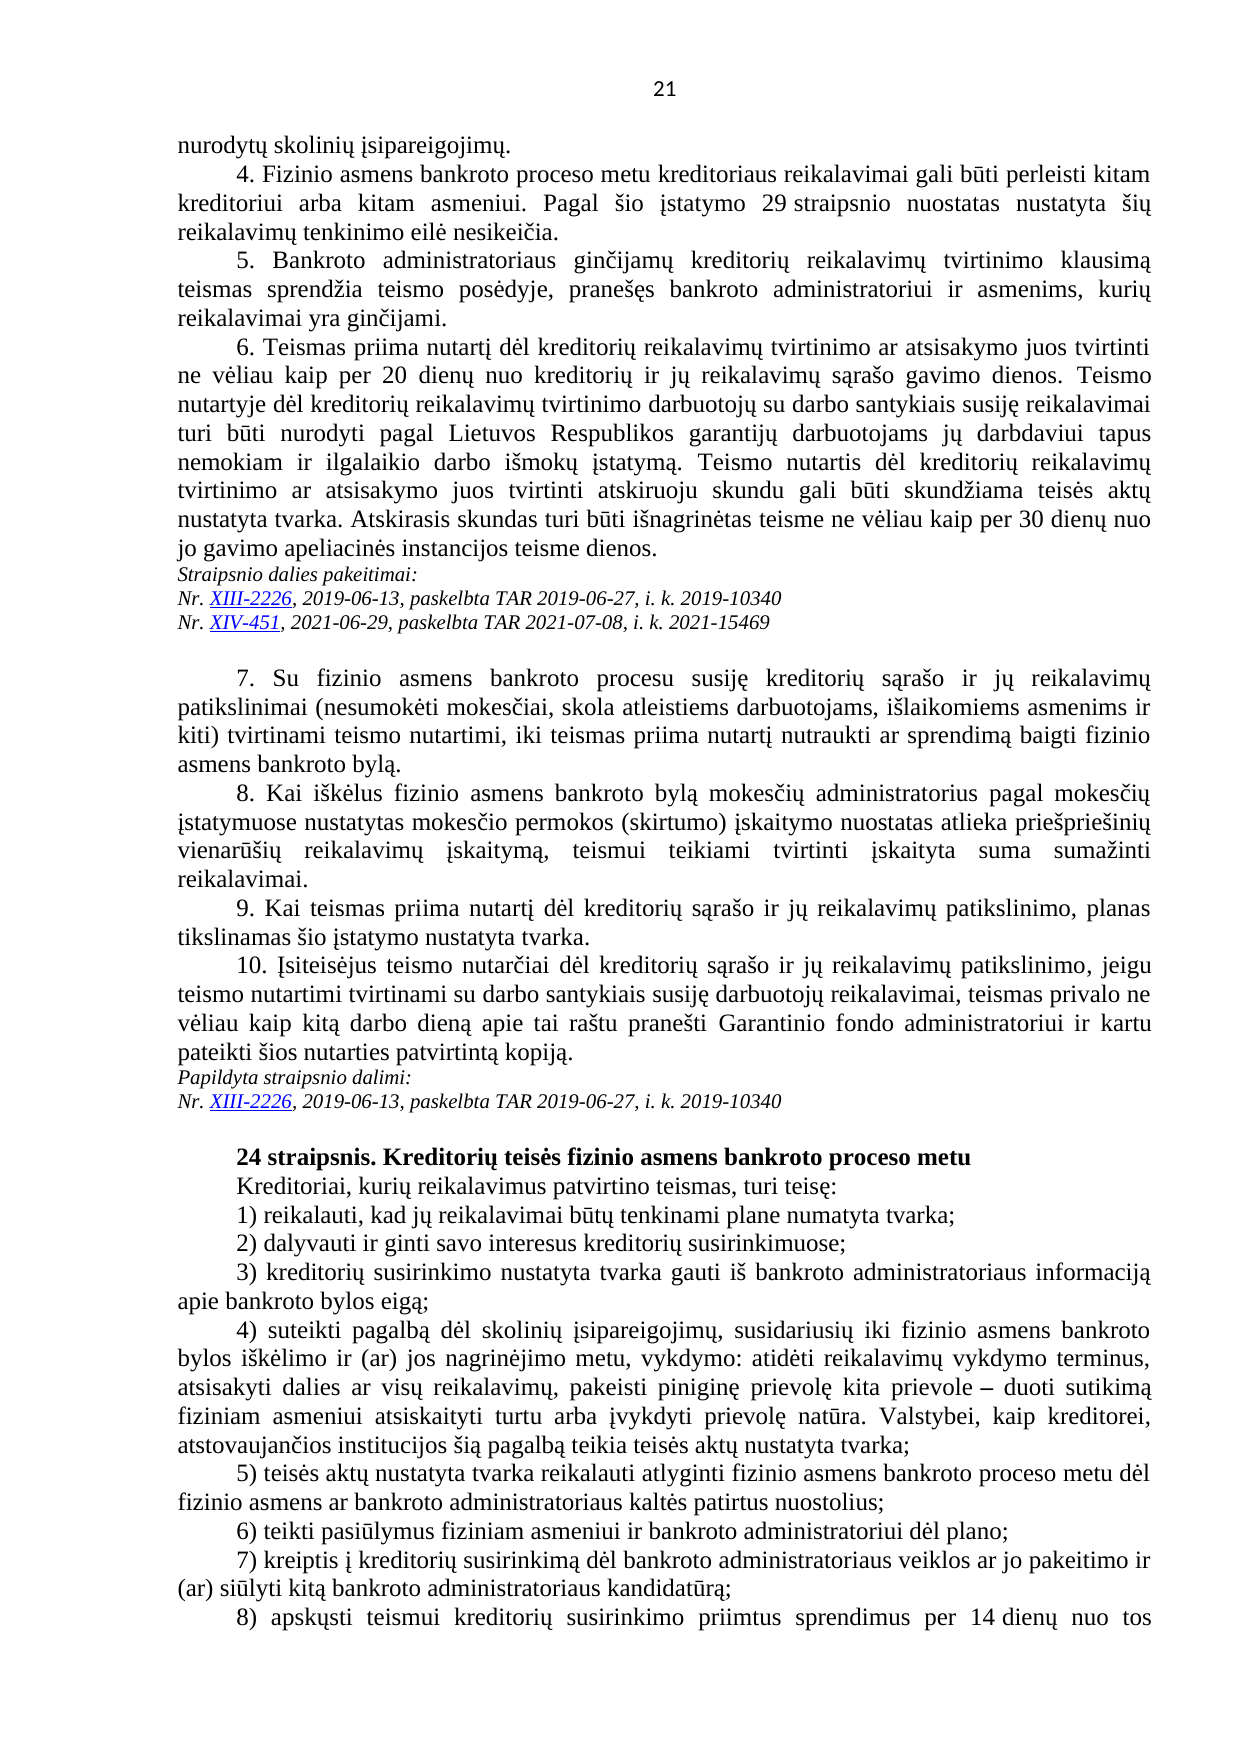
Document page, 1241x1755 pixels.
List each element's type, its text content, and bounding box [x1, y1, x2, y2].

text Nr. XIII-2226, 2019-06-13, paskelbta TAR 2019-06-27, i. k. 2019-10340 [177, 1089, 1152, 1113]
text 8) apskųsti teismui kreditorių susirinkimo priimtus sprendimus per 14 dienų nuo tos [177, 1602, 1152, 1631]
text 5. Bankroto administratoriaus ginčijamų kreditorių reikalavimų tvirtinimo klausimą teismas sprendžia teismo posėdyje, pranešęs bankroto administratoriui ir asmenims, kurių reikalavimai yra ginčijami. [177, 246, 1152, 332]
text 9. Kai teismas priima nutartį dėl kreditorių sąrašo ir jų reikalavimų patikslinimo, planas tikslinamas šio įstatymo nustatyta tvarka. [177, 893, 1152, 950]
text 6. Teismas priima nutartį dėl kreditorių reikalavimų tvirtinimo ar atsisakymo juos tvirtinti ne vėliau kaip per 20 dienų nuo kreditorių ir jų reikalavimų sąrašo gavimo dienos. Teismo nutartyje dėl kreditorių reikalavimų tvirtinimo darbuotojų su darbo santykiais susiję reikalavimai turi būti nurodyti pagal Lietuvos Respublikos garantijų darbuotojams jų darbdaviui tapus nemokiam ir ilgalaikio darbo išmokų įstatymą. Teismo nutartis dėl kreditorių reikalavimų tvirtinimo ar atsisakymo juos tvirtinti atskiruoju skundu gali būti skundžiama teisės aktų nustatyta tvarka. Atskirasis skundas turi būti išnagrinėtas teisme ne vėliau kaip per 30 dienų nuo jo gavimo apeliacinės instancijos teisme dienos. [177, 332, 1152, 562]
text Papildyta straipsnio dalimi: [177, 1065, 1152, 1089]
text 4) suteikti pagalbą dėl skolinių įsipareigojimų, susidariusių iki fizinio asmens bankroto bylos iškėlimo ir (ar) jos nagrinėjimo metu, vykdymo: atidėti reikalavimų vykdymo terminus, atsisakyti dalies ar visų reikalavimų, pakeisti piniginę prievolę kita prievole – duoti sutikimą fiziniam asmeniui atsiskaityti turtu arba įvykdyti prievolę natūra. Valstybei, kaip kreditorei, atstovaujančios institucijos šią pagalbą teikia teisės aktų nustatyta tvarka; [177, 1315, 1152, 1458]
text Kreditoriai, kurių reikalavimus patvirtino teismas, turi teisę: [177, 1171, 1152, 1200]
text 6) teikti pasiūlymus fiziniam asmeniui ir bankroto administratoriui dėl plano; [177, 1516, 1152, 1545]
text Nr. XIII-2226, 2019-06-13, paskelbta TAR 2019-06-27, i. k. 2019-10340 [177, 586, 1152, 610]
text 4. Fizinio asmens bankroto proceso metu kreditoriaus reikalavimai gali būti perleisti kitam kreditoriui arba kitam asmeniui. Pagal šio įstatymo 29 straipsnio nuostatas nustatyta šių reikalavimų tenkinimo eilė nesikeičia. [177, 159, 1152, 246]
text 8. Kai iškėlus fizinio asmens bankroto bylą mokesčių administratorius pagal mokesčių įstatymuose nustatytas mokesčio permokos (skirtumo) įskaitymo nuostatas atlieka priešpriešinių vienarūšių reikalavimų įskaitymą, teismui teikiami tvirtinti įskaityta suma sumažinti reikalavimai. [177, 778, 1152, 893]
text 5) teisės aktų nustatyta tvarka reikalauti atlyginti fizinio asmens bankroto proceso metu dėl fizinio asmens ar bankroto administratoriaus kaltės patirtus nuostolius; [177, 1458, 1152, 1516]
text 1) reikalauti, kad jų reikalavimai būtų tenkinami plane numatyta tvarka; [177, 1200, 1152, 1228]
text 7) kreiptis į kreditorių susirinkimą dėl bankroto administratoriaus veiklos ar jo pakeitimo ir (ar) siūlyti kitą bankroto administratoriaus kandidatūrą; [177, 1545, 1152, 1602]
text Straipsnio dalies pakeitimai: [177, 562, 1152, 586]
text nurodytų skolinių įsipareigojimų. [177, 131, 1152, 159]
text 7. Su fizinio asmens bankroto procesu susiję kreditorių sąrašo ir jų reikalavimų patikslinimai (nesumokėti mokesčiai, skola atleistiems darbuotojams, išlaikomiems asmenims ir kiti) tvirtinami teismo nutartimi, iki teismas priima nutartį nutraukti ar sprendimą baigti fizinio asmens bankroto bylą. [177, 663, 1152, 778]
text 3) kreditorių susirinkimo nustatyta tvarka gauti iš bankroto administratoriaus informaciją apie bankroto bylos eigą; [177, 1257, 1152, 1315]
text 2) dalyvauti ir ginti savo interesus kreditorių susirinkimuose; [177, 1228, 1152, 1257]
text 10. Įsiteisėjus teismo nutarčiai dėl kreditorių sąrašo ir jų reikalavimų patikslinimo, jeigu teismo nutartimi tvirtinami su darbo santykiais susiję darbuotojų reikalavimai, teismas privalo ne vėliau kaip kitą darbo dieną apie tai raštu pranešti Garantinio fondo administratoriui ir kartu pateikti šios nutarties patvirtintą kopiją. [177, 950, 1152, 1065]
text Nr. XIV-451, 2021-06-29, paskelbta TAR 2021-07-08, i. k. 2021-15469 [177, 610, 1152, 634]
text 24 straipsnis. Kreditorių teisės fizinio asmens bankroto proceso metu [177, 1142, 1152, 1171]
